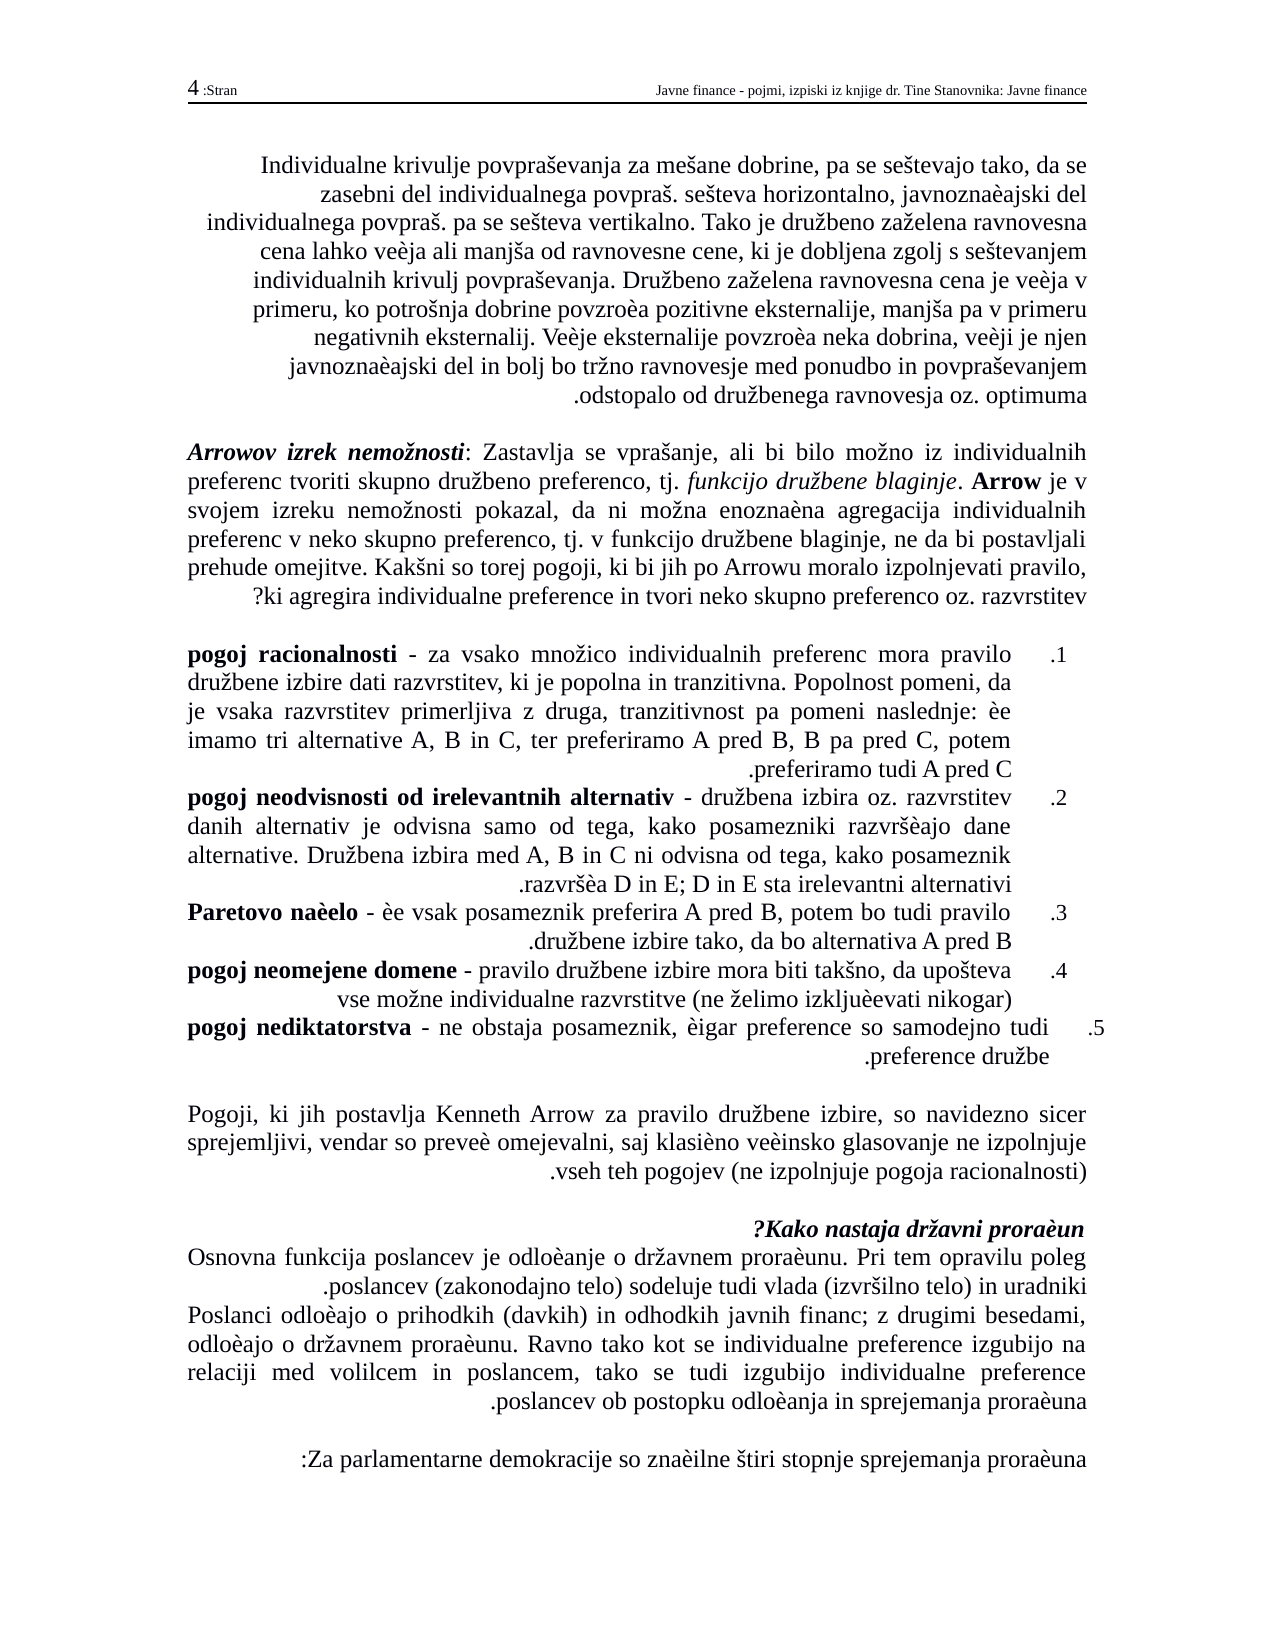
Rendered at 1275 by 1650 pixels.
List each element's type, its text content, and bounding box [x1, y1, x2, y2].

text Za parlamentarne demokracije so znaèilne štiri stopnje sprejemanja proraèuna: [187, 1444, 1087, 1472]
text Kako nastaja državni proraèun? [187, 1214, 1087, 1242]
list pogoj racionalnosti - za vsako množico individualnih preferenc mora pravilo družbene izbire dati razvrstitev, ki je popolna in tranzitivna. Popolnost pomeni, da je vsaka razvrstitev primerljiva z druga, tranzitivnost pa pomeni naslednje: èe imamo tri alternative A, B in C, ter preferiramo A pred B, B pa pred C, potem preferiramo tudi A pred C. [187, 639, 1050, 782]
text Individualne krivulje povpraševanja za mešane dobrine, pa se seštevajo tako, da se zasebni del individualnega povpraš. sešteva horizontalno, javnoznaèajski del individualnega povpraš. pa se sešteva vertikalno. Tako je družbeno zaželena ravnovesna cena lahko veèja ali manjša od ravnovesne cene, ki je dobljena zgolj s seštevanjem individualnih krivulj povpraševanja. Družbeno zaželena ravnovesna cena je veèja v primeru, ko potrošnja dobrine povzroèa pozitivne eksternalije, manjša pa v primeru negativnih eksternalij. Veèje eksternalije povzroèa neka dobrina, veèji je njen javnoznaèajski del in bolj bo tržno ravnovesje med ponudbo in povpraševanjem odstopalo od družbenega ravnovesja oz. optimuma. [187, 150, 1087, 409]
list pogoj neodvisnosti od irelevantnih alternativ - družbena izbira oz. razvrstitev danih alternativ je odvisna samo od tega, kako posamezniki razvršèajo dane alternative. Družbena izbira med A, B in C ni odvisna od tega, kako posameznik razvršèa D in E; D in E sta irelevantni alternativi. [187, 782, 1050, 897]
text Pogoji, ki jih postavlja Kenneth Arrow za pravilo družbene izbire, so navidezno sicer sprejemljivi, vendar so preveè omejevalni, saj klasièno veèinsko glasovanje ne izpolnjuje vseh teh pogojev (ne izpolnjuje pogoja racionalnosti). [187, 1099, 1087, 1185]
list pogoj nediktatorstva - ne obstaja posameznik, èigar preference so samodejno tudi preference družbe. [187, 1012, 1087, 1070]
text Poslanci odloèajo o prihodkih (davkih) in odhodkih javnih financ; z drugimi besedami, odloèajo o državnem proraèunu. Ravno tako kot se individualne preference izgubijo na relaciji med volilcem in poslancem, tako se tudi izgubijo individualne preference poslancev ob postopku odloèanja in sprejemanja proraèuna. [187, 1300, 1087, 1415]
text Osnovna funkcija poslancev je odloèanje o državnem proraèunu. Pri tem opravilu poleg poslancev (zakonodajno telo) sodeluje tudi vlada (izvršilno telo) in uradniki. [187, 1242, 1087, 1300]
list pogoj neomejene domene - pravilo družbene izbire mora biti takšno, da upošteva vse možne individualne razvrstitve (ne želimo izkljuèevati nikogar) [187, 955, 1050, 1012]
list Paretovo naèelo - èe vsak posameznik preferira A pred B, potem bo tudi pravilo družbene izbire tako, da bo alternativa A pred B. [187, 897, 1050, 955]
text Arrowov izrek nemožnosti: Zastavlja se vprašanje, ali bi bilo možno iz individualnih preferenc tvoriti skupno družbeno preferenco, tj. funkcijo družbene blaginje. Arrow je v svojem izreku nemožnosti pokazal, da ni možna enoznaèna agregacija individualnih preferenc v neko skupno preferenco, tj. v funkcijo družbene blaginje, ne da bi postavljali prehude omejitve. Kakšni so torej pogoji, ki bi jih po Arrowu moralo izpolnjevati pravilo, ki agregira individualne preference in tvori neko skupno preferenco oz. razvrstitev? [187, 437, 1087, 610]
